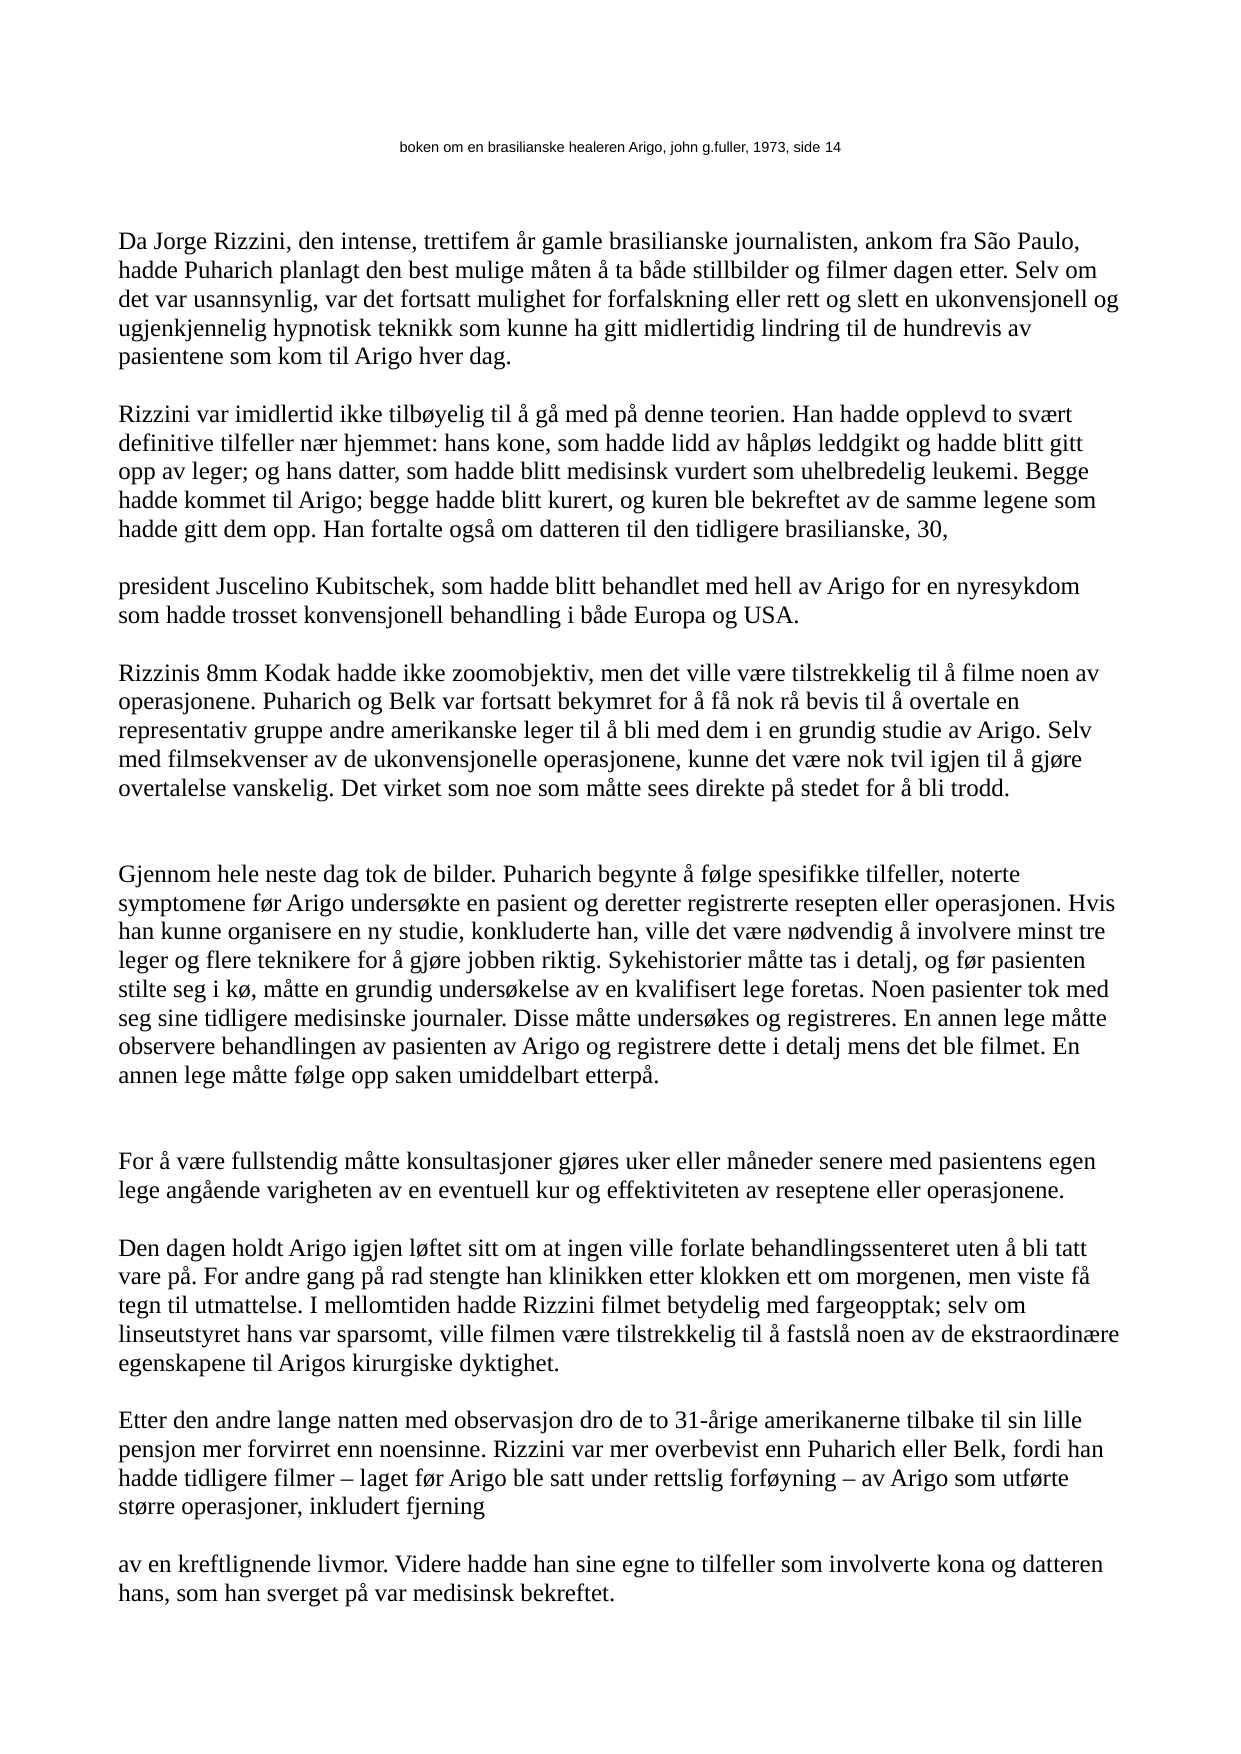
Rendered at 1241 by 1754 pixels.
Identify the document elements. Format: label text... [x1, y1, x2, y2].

text Rizzini var imidlertid ikke tilbøyelig til å gå med på denne teorien. Han hadde opplevd to svært definitive tilfeller nær hjemmet: hans kone, som hadde lidd av håpløs leddgikt og hadde blitt gitt opp av leger; og hans datter, som hadde blitt medisinsk vurdert som uhelbredelig leukemi. Begge hadde kommet til Arigo; begge hadde blitt kurert, og kuren ble bekreftet av de samme legene som hadde gitt dem opp. Han fortalte også om datteren til den tidligere brasilianske, 30, [118, 399, 1122, 543]
text Gjennom hele neste dag tok de bilder. Puharich begynte å følge spesifikke tilfeller, noterte symptomene før Arigo undersøkte en pasient og deretter registrerte resepten eller operasjonen. Hvis han kunne organisere en ny studie, konkluderte han, ville det være nødvendig å involvere minst tre leger og flere teknikere for å gjøre jobben riktig. Sykehistorier måtte tas i detalj, og før pasienten stilte seg i kø, måtte en grundig undersøkelse av en kvalifisert lege foretas. Noen pasienter tok med seg sine tidligere medisinske journaler. Disse måtte undersøkes og registreres. En annen lege måtte observere behandlingen av pasienten av Arigo og registrere dette i detalj mens det ble filmet. En annen lege måtte følge opp saken umiddelbart etterpå. [118, 859, 1122, 1089]
text For å være fullstendig måtte konsultasjoner gjøres uker eller måneder senere med pasientens egen lege angående varigheten av en eventuell kur og effektiviteten av reseptene eller operasjonene. [118, 1146, 1122, 1204]
text Da Jorge Rizzini, den intense, trettifem år gamle brasilianske journalisten, ankom fra São Paulo, hadde Puharich planlagt den best mulige måten å ta både stillbilder og filmer dagen etter. Selv om det var usannsynlig, var det fortsatt mulighet for forfalskning eller rett og slett en ukonvensjonell og ugjenkjennelig hypnotisk teknikk som kunne ha gitt midlertidig lindring til de hundrevis av pasientene som kom til Arigo hver dag. [118, 226, 1122, 370]
text Den dagen holdt Arigo igjen løftet sitt om at ingen ville forlate behandlingssenteret uten å bli tatt vare på. For andre gang på rad stengte han klinikken etter klokken ett om morgenen, men viste få tegn til utmattelse. I mellomtiden hadde Rizzini filmet betydelig med fargeopptak; selv om linseutstyret hans var sparsomt, ville filmen være tilstrekkelig til å fastslå noen av de ekstraordinære egenskapene til Arigos kirurgiske dyktighet. [118, 1233, 1122, 1376]
text Etter den andre lange natten med observasjon dro de to 31-årige amerikanerne tilbake til sin lille pensjon mer forvirret enn noensinne. Rizzini var mer overbevist enn Puharich eller Belk, fordi han hadde tidligere filmer – laget før Arigo ble satt under rettslig forføyning – av Arigo som utførte større operasjoner, inkludert fjerning [118, 1405, 1122, 1520]
text av en kreftlignende livmor. Videre hadde han sine egne to tilfeller som involverte kona og datteren hans, som han sverget på var medisinsk bekreftet. [118, 1549, 1122, 1606]
text president Juscelino Kubitschek, som hadde blitt behandlet med hell av Arigo for en nyresykdom som hadde trosset konvensjonell behandling i både Europa og USA. [118, 571, 1122, 629]
text Rizzinis 8mm Kodak hadde ikke zoomobjektiv, men det ville være tilstrekkelig til å filme noen av operasjonene. Puharich og Belk var fortsatt bekymret for å få nok rå bevis til å overtale en representativ gruppe andre amerikanske leger til å bli med dem i en grundig studie av Arigo. Selv med filmsekvenser av de ukonvensjonelle operasjonene, kunne det være nok tvil igjen til å gjøre overtalelse vanskelig. Det virket som noe som måtte sees direkte på stedet for å bli trodd. [118, 658, 1122, 801]
